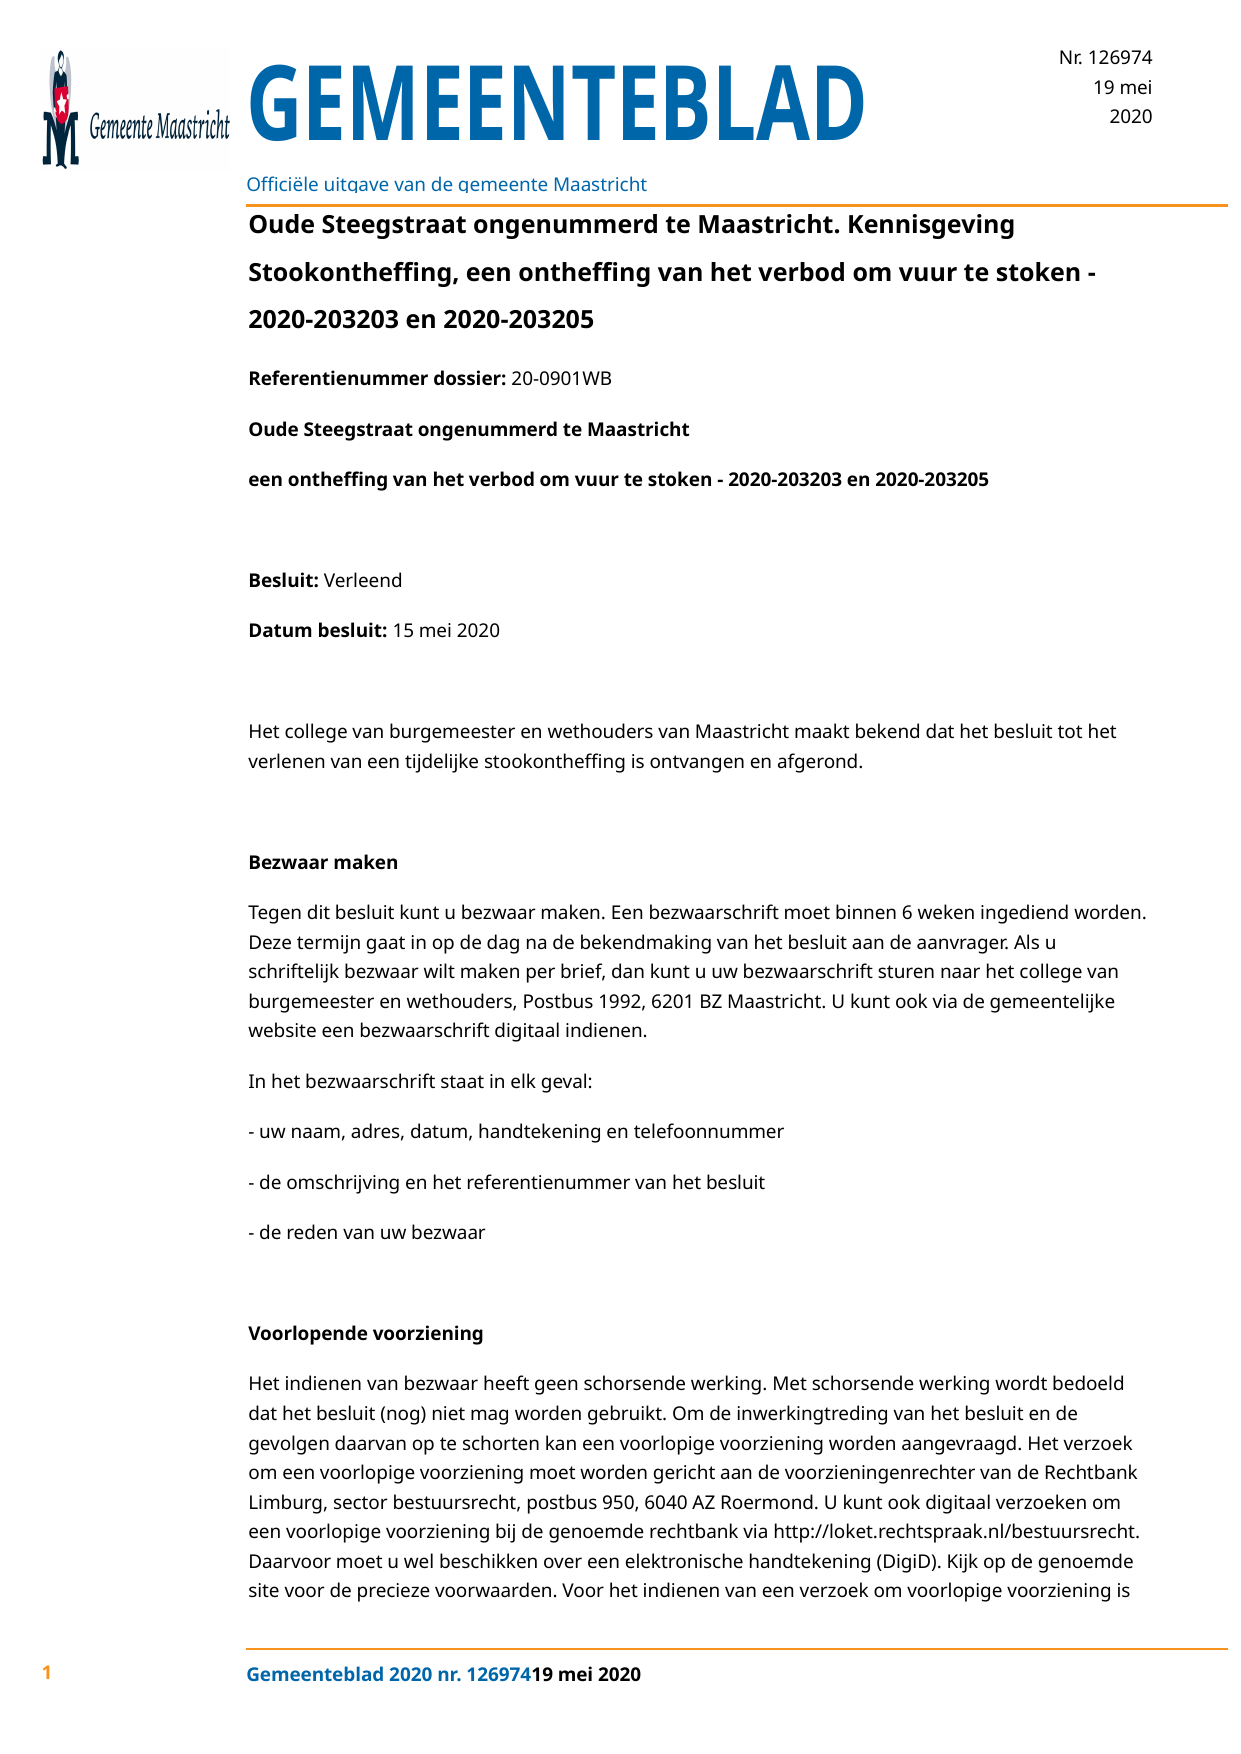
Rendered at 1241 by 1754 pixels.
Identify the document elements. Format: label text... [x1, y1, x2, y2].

text Datum besluit: 15 mei 2020 [248, 618, 1152, 643]
text Tegen dit besluit kunt u bezwaar maken. Een bezwaarschrift moet binnen 6 weken ingediend worden. Deze termijn gaat in op de dag na de bekendmaking van het besluit aan de aanvrager. Als u schriftelijk bezwaar wilt maken per brief, dan kunt u uw bezwaarschrift sturen naar het college van burgemeester en wethouders, Postbus 1992, 6201 BZ Maastricht. U kunt ook via de gemeentelijke website een bezwaarschrift digitaal indienen. [248, 899, 1152, 1043]
text Besluit: Verleend [248, 567, 1152, 593]
text Referentienummer dossier: 20-0901WB [248, 366, 1152, 391]
picture [41, 47, 231, 172]
text Oude Steegstraat ongenummerd te Maastricht [248, 416, 1152, 442]
text In het bezwaarschrift staat in elk geval: [248, 1068, 1152, 1094]
text Het college van burgemeester en wethouders van Maastricht maakt bekend dat het besluit tot het verlenen van een tijdelijke stookontheffing is ontvangen en afgerond. [248, 718, 1152, 774]
text - de reden van uw bezwaar [248, 1219, 1152, 1245]
text een ontheffing van het verbod om vuur te stoken - 2020-203203 en 2020-203205 [248, 466, 1152, 492]
text Bezwaar maken [248, 849, 1152, 874]
text - uw naam, adres, datum, handtekening en telefoonnummer [248, 1118, 1152, 1144]
text Voorlopende voorziening [248, 1320, 1152, 1346]
text Oude Steegstraat ongenummerd te Maastricht. Kennisgeving Stookontheffing, een ontheffing van het verbod om vuur te stoken - 2020-203203 en 2020-203205 [248, 207, 1152, 336]
text - de omschrijving en het referentienummer van het besluit [248, 1169, 1152, 1194]
text Het indienen van bezwaar heeft geen schorsende werking. Met schorsende werking wordt bedoeld dat het besluit (nog) niet mag worden gebruikt. Om de inwerkingtreding van het besluit en de gevolgen daarvan op te schorten kan een voorlopige voorziening worden aangevraagd. Het verzoek om een voorlopige voorziening moet worden gericht aan de voorzieningenrechter van de Rechtbank Limburg, sector bestuursrecht, postbus 950, 6040 AZ Roermond. U kunt ook digitaal verzoeken om een voorlopige voorziening bij de genoemde rechtbank via http://loket.rechtspraak.nl/bestuursrecht. Daarvoor moet u wel beschikken over een elektronische handtekening (DigiD). Kijk op de genoemde site voor de precieze voorwaarden. Voor het indienen van een verzoek om voorlopige voorziening is [248, 1371, 1152, 1603]
